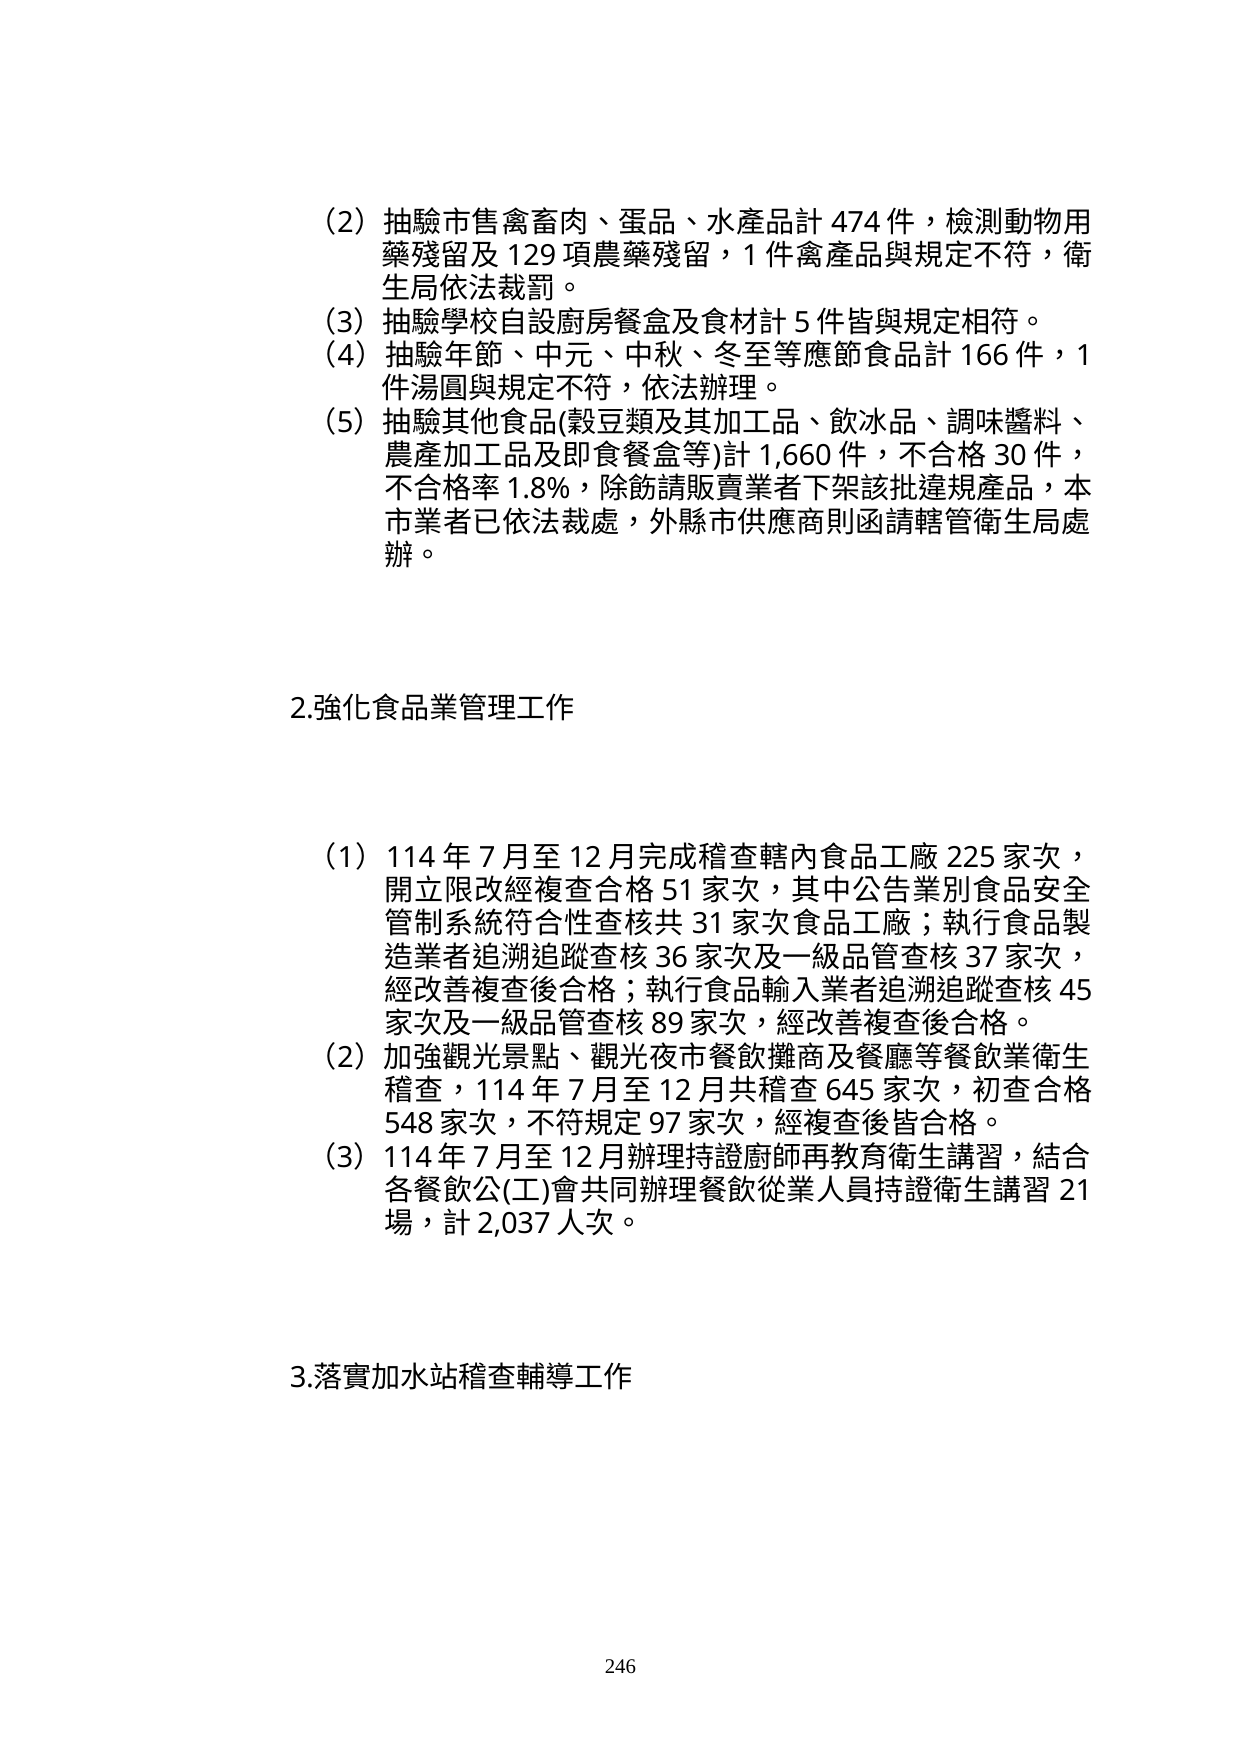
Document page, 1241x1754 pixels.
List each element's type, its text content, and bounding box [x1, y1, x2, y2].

text （2）抽驗市售禽畜肉、蛋品、水產品計474件，檢測動物用藥殘留及129項農藥殘留，1件禽產品與規定不符，衛生局依法裁罰。 [307, 205, 1092, 305]
text （3）抽驗學校自設廚房餐盒及食材計5件皆與規定相符。 [307, 305, 1092, 339]
text （2）加強觀光景點、觀光夜市餐飲攤商及餐廳等餐飲業衛生稽查，114年7月至12月共稽查645家次，初查合格548家次，不符規定97家次，經複查後皆合格。 [307, 1041, 1092, 1141]
text 3.落實加水站稽查輔導工作 [289, 1241, 1092, 1509]
text 2.強化食品業管理工作 [289, 572, 1092, 841]
text （1）114年7月至12月完成稽查轄內食品工廠225家次，開立限改經複查合格51家次，其中公告業別食品安全管制系統符合性查核共31家次食品工廠；執行食品製造業者追溯追蹤查核36家次及一級品管查核37家次，經改善複查後合格；執行食品輸入業者追溯追蹤查核45家次及一級品管查核89家次，經改善複查後合格。 [307, 841, 1092, 1041]
text （5）抽驗其他食品(穀豆類及其加工品、飲冰品、調味醬料、農產加工品及即食餐盒等)計1,660件，不合格30件，不合格率1.8%，除飭請販賣業者下架該批違規產品，本市業者已依法裁處，外縣市供應商則函請轄管衛生局處辦。 [307, 405, 1092, 572]
text （4）抽驗年節、中元、中秋、冬至等應節食品計166件，1件湯圓與規定不符，依法辦理。 [307, 339, 1092, 405]
text （3）114年7月至12月辦理持證廚師再教育衛生講習，結合各餐飲公(工)會共同辦理餐飲從業人員持證衛生講習21場，計2,037人次。 [307, 1141, 1092, 1241]
